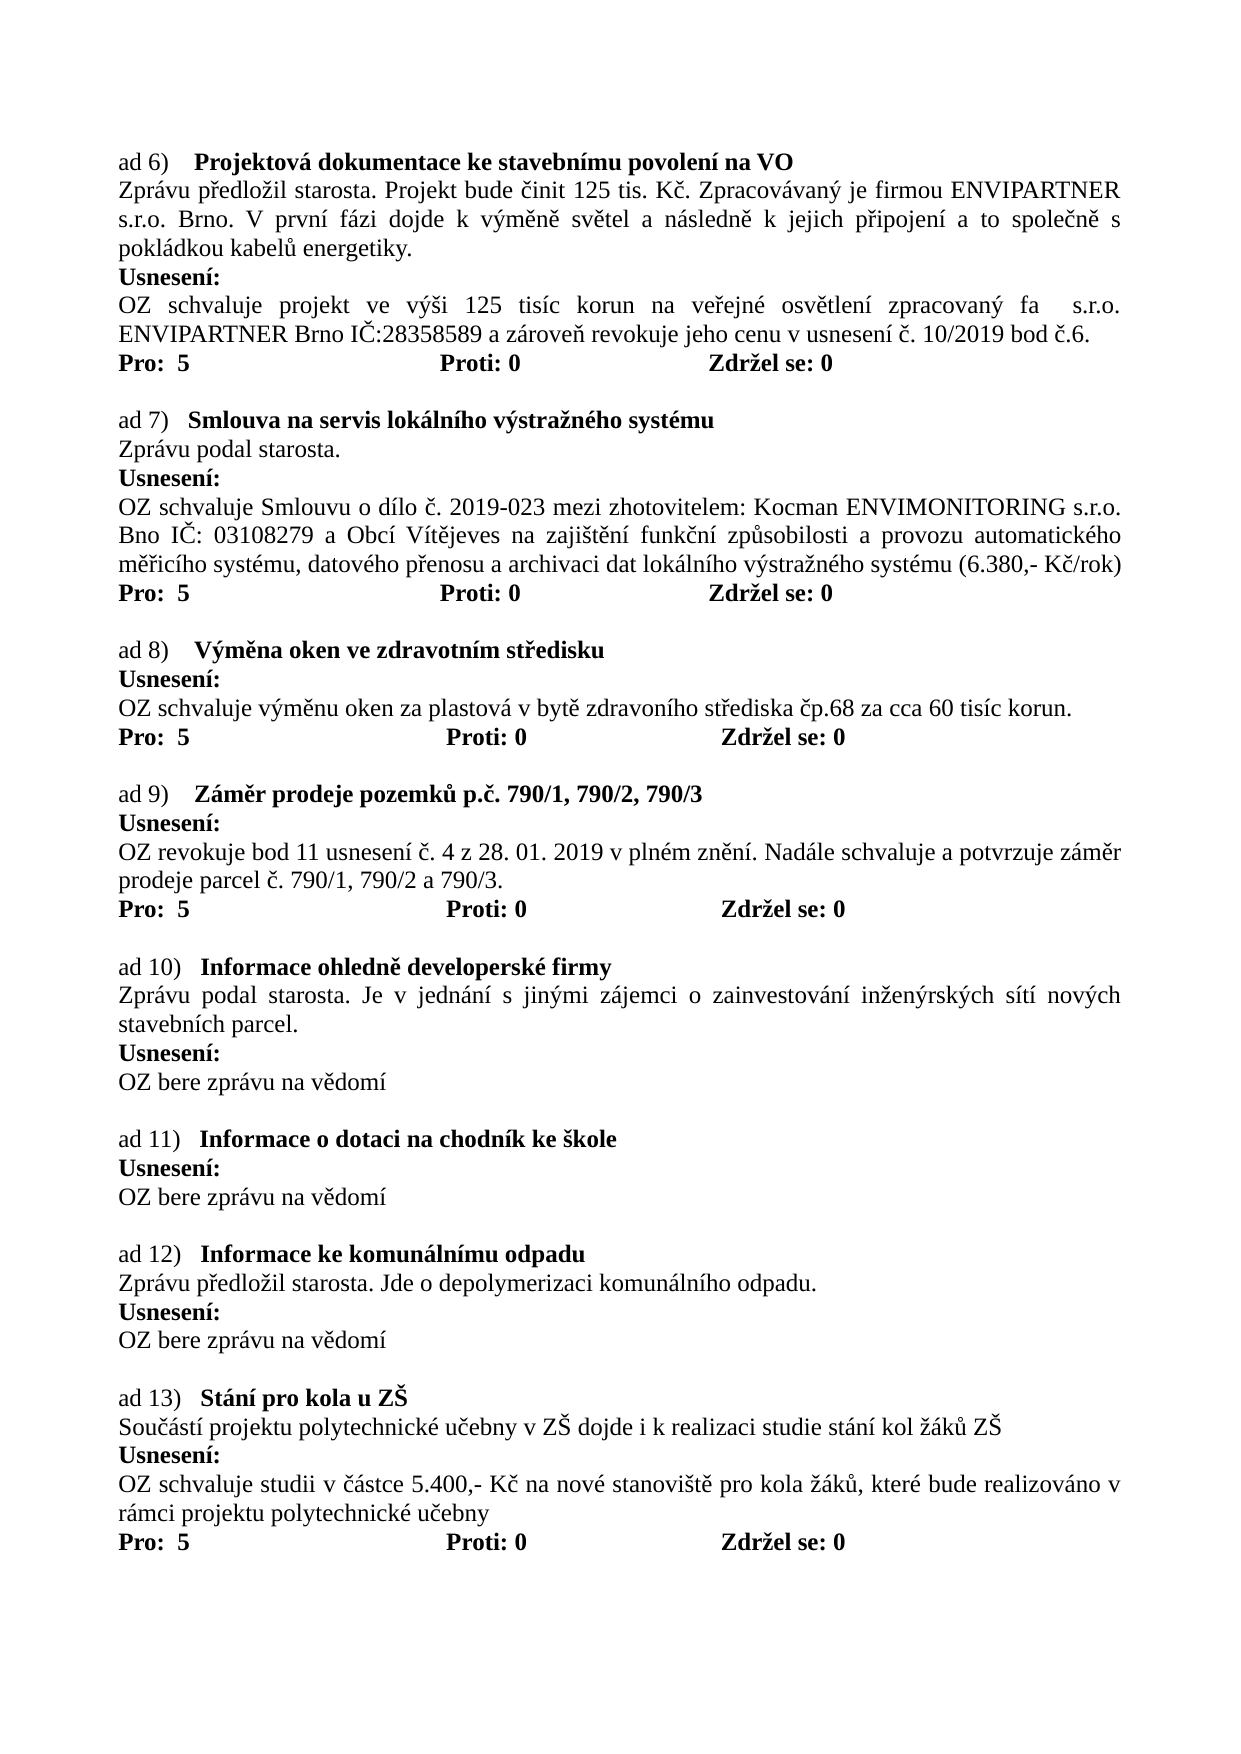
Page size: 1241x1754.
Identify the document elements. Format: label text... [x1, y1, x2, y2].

text Zprávu předložil starosta. Projekt bude činit 125 tis. Kč. Zpracovávaný je firmou ENVIPARTNER s.r.o. Brno. V první fázi dojde k výměně světel a následně k jejich připojení a to společně s pokládkou kabelů energetiky. [118, 176, 1122, 262]
text OZ schvaluje projekt ve výši 125 tisíc korun na veřejné osvětlení zpracovaný fa s.r.o. ENVIPARTNER Brno IČ:28358589 a zároveň revokuje jeho cenu v usnesení č. 10/2019 bod č.6. [118, 291, 1122, 348]
text Pro: 5 Proti: 0 Zdržel se: 0 [118, 578, 1122, 607]
text Pro: 5 Proti: 0 Zdržel se: 0 [118, 722, 1122, 751]
text ad 9) Záměr prodeje pozemků p.č. 790/1, 790/2, 790/3 [118, 779, 1122, 808]
text Pro: 5 Proti: 0 Zdržel se: 0 [118, 1527, 1122, 1556]
text OZ bere zprávu na vědomí [118, 1326, 1122, 1354]
text OZ schvaluje výměnu oken za plastová v bytě zdravoního střediska čp.68 za cca 60 tisíc korun. [118, 693, 1122, 722]
text OZ bere zprávu na vědomí [118, 1067, 1122, 1096]
text Zprávu podal starosta. Je v jednání s jinými zájemci o zainvestování inženýrských sítí nových stavebních parcel. [118, 981, 1122, 1038]
text Zprávu podal starosta. [118, 434, 1122, 463]
text ad 10) Informace ohledně developerské firmy [118, 952, 1122, 981]
text Usnesení: [118, 664, 1122, 693]
text Usnesení: [118, 1153, 1122, 1182]
text Usnesení: [118, 1441, 1122, 1469]
text ad 11) Informace o dotaci na chodník ke škole [118, 1124, 1122, 1153]
text OZ schvaluje studii v částce 5.400,- Kč na nové stanoviště pro kola žáků, které bude realizováno v rámci projektu polytechnické učebny [118, 1469, 1122, 1527]
text ad 6) Projektová dokumentace ke stavebnímu povolení na VO [118, 147, 1122, 176]
text Usnesení: [118, 262, 1122, 291]
text Pro: 5 Proti: 0 Zdržel se: 0 [118, 894, 1122, 923]
text ad 12) Informace ke komunálnímu odpadu [118, 1239, 1122, 1268]
text Usnesení: [118, 808, 1122, 837]
text ad 8) Výměna oken ve zdravotním středisku [118, 636, 1122, 664]
text Usnesení: [118, 1297, 1122, 1326]
text OZ schvaluje Smlouvu o dílo č. 2019-023 mezi zhotovitelem: Kocman ENVIMONITORING s.r.o. Bno IČ: 03108279 a Obcí Vítějeves na zajištění funkční způsobilosti a provozu automatického měřicího systému, datového přenosu a archivaci dat lokálního výstražného systému (6.380,- Kč/rok) [118, 492, 1122, 578]
text Usnesení: [118, 463, 1122, 492]
text Zprávu předložil starosta. Jde o depolymerizaci komunálního odpadu. [118, 1268, 1122, 1297]
text Součástí projektu polytechnické učebny v ZŠ dojde i k realizaci studie stání kol žáků ZŠ [118, 1412, 1122, 1441]
text OZ bere zprávu na vědomí [118, 1182, 1122, 1211]
text Usnesení: [118, 1038, 1122, 1067]
text ad 7) Smlouva na servis lokálního výstražného systému [118, 406, 1122, 434]
text Pro: 5 Proti: 0 Zdržel se: 0 [118, 348, 1122, 377]
text ad 13) Stání pro kola u ZŠ [118, 1383, 1122, 1412]
text OZ revokuje bod 11 usnesení č. 4 z 28. 01. 2019 v plném znění. Nadále schvaluje a potvrzuje záměr prodeje parcel č. 790/1, 790/2 a 790/3. [118, 837, 1122, 894]
